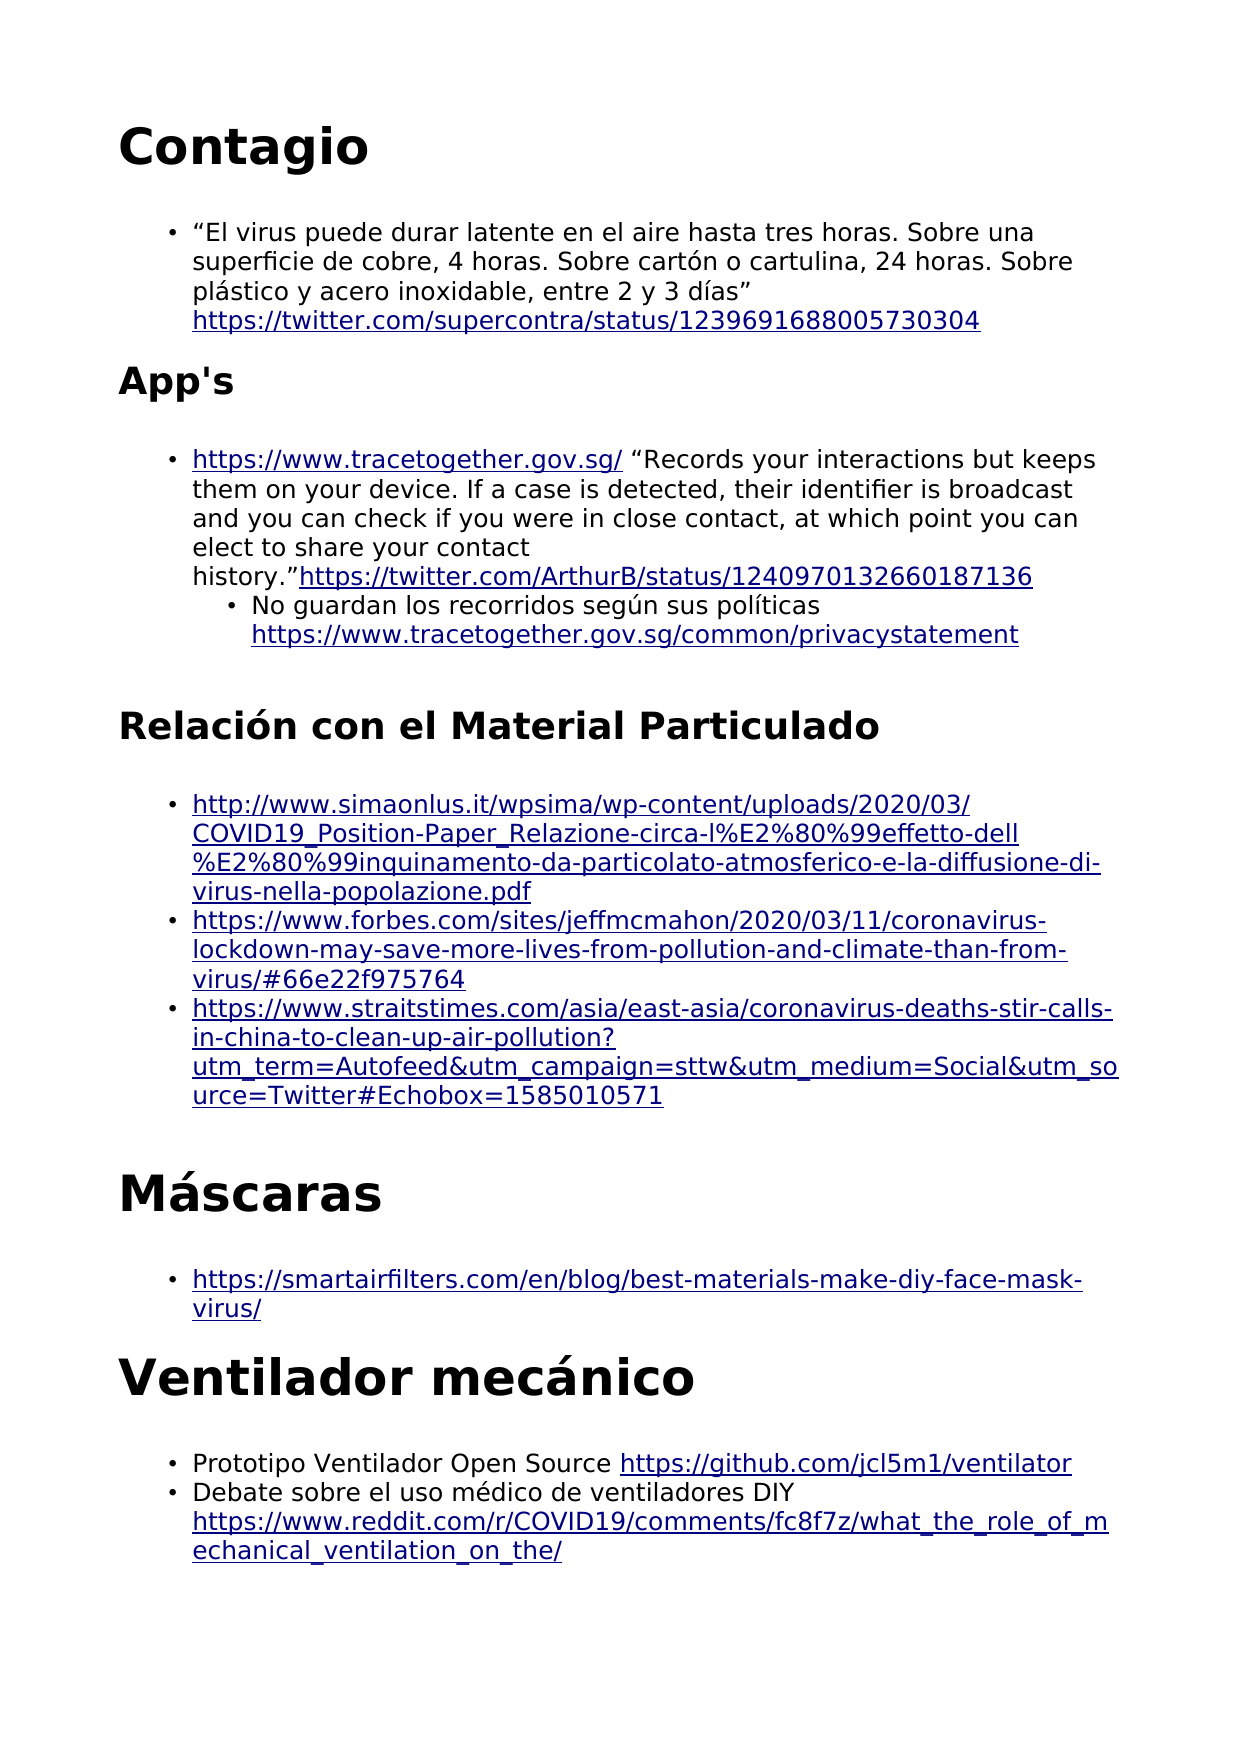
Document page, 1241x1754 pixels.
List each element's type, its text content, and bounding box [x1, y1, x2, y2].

list https://www.tracetogether.gov.sg/ “Records your interactions but keeps them on your device. If a case is detected, their identifier is broadcast and you can check if you were in close contact, at which point you can elect to share your contact history.”https://twitter.com/ArthurB/status/1240970132660187136 [177, 446, 1122, 591]
list “El virus puede durar latente en el aire hasta tres horas. Sobre una superficie de cobre, 4 horas. Sobre cartón o cartulina, 24 horas. Sobre plástico y acero inoxidable, entre 2 y 3 días” https://twitter.com/supercontra/status/1239691688005730304 [177, 218, 1122, 335]
list Prototipo Ventilador Open Source https://github.com/jcl5m1/ventilator [177, 1449, 1122, 1478]
list https://smartairfilters.com/en/blog/best-materials-make-diy-face-mask-virus/ [177, 1265, 1122, 1324]
subtitle App's [118, 360, 1122, 404]
subtitle Contagio [118, 118, 1122, 176]
subtitle Máscaras [118, 1165, 1122, 1223]
subtitle Ventilador mecánico [118, 1349, 1122, 1407]
list Debate sobre el uso médico de ventiladores DIY https://www.reddit.com/r/COVID19/comments/fc8f7z/what_the_role_of_mechanical_ventilation_on_the/ [177, 1478, 1122, 1566]
subtitle Relación con el Material Particulado [118, 704, 1122, 748]
list http://www.simaonlus.it/wpsima/wp-content/uploads/2020/03/COVID19_Position-Paper_Relazione-circa-l%E2%80%99effetto-dell%E2%80%99inquinamento-da-particolato-atmosferico-e-la-diffusione-di-virus-nella-popolazione.pdf [177, 790, 1122, 907]
list No guardan los recorridos según sus políticas https://www.tracetogether.gov.sg/common/privacystatement [236, 591, 1122, 650]
list https://www.straitstimes.com/asia/east-asia/coronavirus-deaths-stir-calls-in-china-to-clean-up-air-pollution?utm_term=Autofeed&utm_campaign=sttw&utm_medium=Social&utm_source=Twitter#Echobox=1585010571 [177, 994, 1122, 1111]
list https://www.forbes.com/sites/jeffmcmahon/2020/03/11/coronavirus-lockdown-may-save-more-lives-from-pollution-and-climate-than-from-virus/#66e22f975764 [177, 907, 1122, 994]
